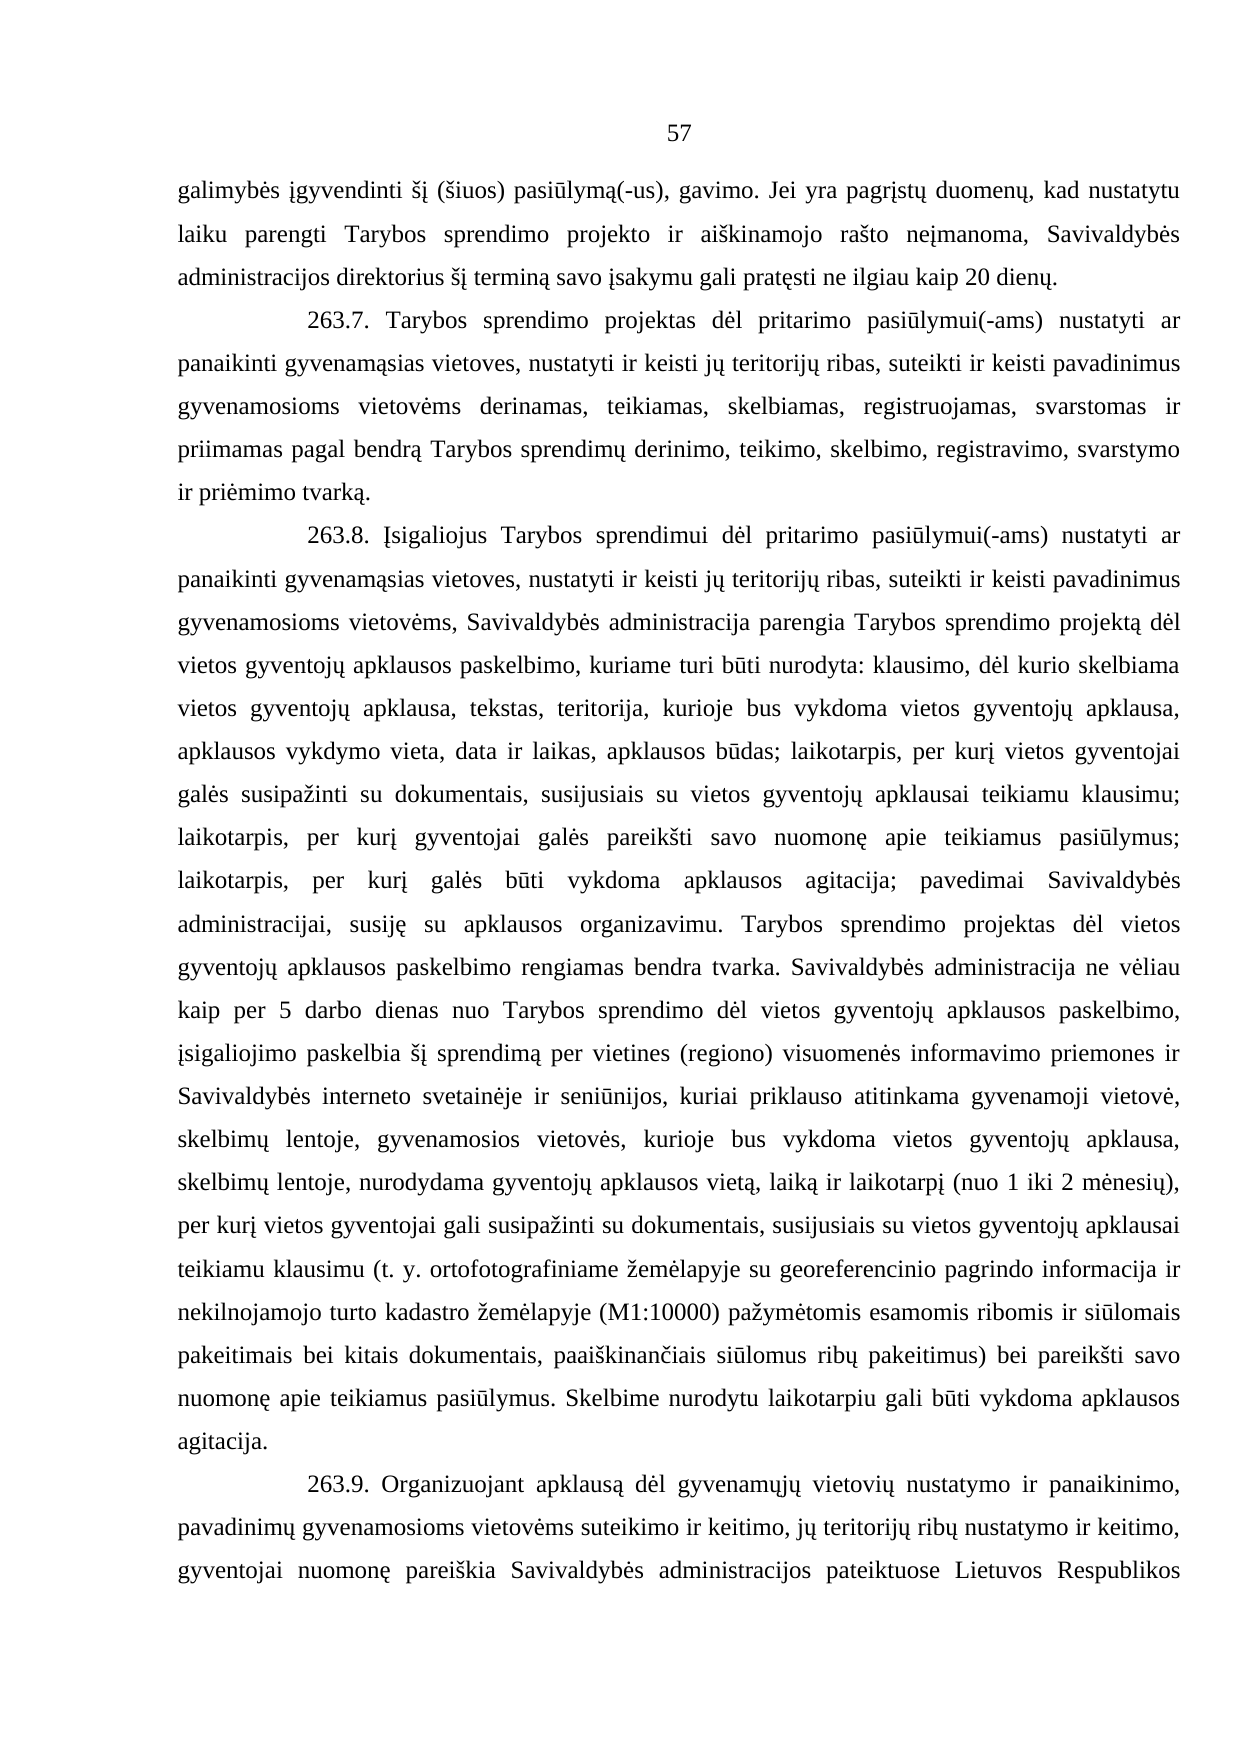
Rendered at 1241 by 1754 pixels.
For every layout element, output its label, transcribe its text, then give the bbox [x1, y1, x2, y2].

text 263.9. Organizuojant apklausą dėl gyvenamųjų vietovių nustatymo ir panaikinimo, pavadinimų gyvenamosioms vietovėms suteikimo ir keitimo, jų teritorijų ribų nustatymo ir keitimo, gyventojai nuomonę pareiškia Savivaldybės administracijos pateiktuose Lietuvos Respublikos [177, 1469, 1181, 1584]
text galimybės įgyvendinti šį (šiuos) pasiūlymą(-us), gavimo. Jei yra pagrįstų duomenų, kad nustatytu laiku parengti Tarybos sprendimo projekto ir aiškinamojo rašto neįmanoma, Savivaldybės administracijos direktorius šį terminą savo įsakymu gali pratęsti ne ilgiau kaip 20 dienų. [177, 176, 1181, 291]
text 263.7. Tarybos sprendimo projektas dėl pritarimo pasiūlymui(-ams) nustatyti ar panaikinti gyvenamąsias vietoves, nustatyti ir keisti jų teritorijų ribas, suteikti ir keisti pavadinimus gyvenamosioms vietovėms derinamas, teikiamas, skelbiamas, registruojamas, svarstomas ir priimamas pagal bendrą Tarybos sprendimų derinimo, teikimo, skelbimo, registravimo, svarstymo ir priėmimo tvarką. [177, 305, 1181, 506]
text 263.8. Įsigaliojus Tarybos sprendimui dėl pritarimo pasiūlymui(-ams) nustatyti ar panaikinti gyvenamąsias vietoves, nustatyti ir keisti jų teritorijų ribas, suteikti ir keisti pavadinimus gyvenamosioms vietovėms, Savivaldybės administracija parengia Tarybos sprendimo projektą dėl vietos gyventojų apklausos paskelbimo, kuriame turi būti nurodyta: klausimo, dėl kurio skelbiama vietos gyventojų apklausa, tekstas, teritorija, kurioje bus vykdoma vietos gyventojų apklausa, apklausos vykdymo vieta, data ir laikas, apklausos būdas; laikotarpis, per kurį vietos gyventojai galės susipažinti su dokumentais, susijusiais su vietos gyventojų apklausai teikiamu klausimu; laikotarpis, per kurį gyventojai galės pareikšti savo nuomonę apie teikiamus pasiūlymus; laikotarpis, per kurį galės būti vykdoma apklausos agitacija; pavedimai Savivaldybės administracijai, susiję su apklausos organizavimu. Tarybos sprendimo projektas dėl vietos gyventojų apklausos paskelbimo rengiamas bendra tvarka. Savivaldybės administracija ne vėliau kaip per 5 darbo dienas nuo Tarybos sprendimo dėl vietos gyventojų apklausos paskelbimo, įsigaliojimo paskelbia šį sprendimą per vietines (regiono) visuomenės informavimo priemones ir Savivaldybės interneto svetainėje ir seniūnijos, kuriai priklauso atitinkama gyvenamoji vietovė, skelbimų lentoje, gyvenamosios vietovės, kurioje bus vykdoma vietos gyventojų apklausa, skelbimų lentoje, nurodydama gyventojų apklausos vietą, laiką ir laikotarpį (nuo 1 iki 2 mėnesių), per kurį vietos gyventojai gali susipažinti su dokumentais, susijusiais su vietos gyventojų apklausai teikiamu klausimu (t. y. ortofotografiniame žemėlapyje su georeferencinio pagrindo informacija ir nekilnojamojo turto kadastro žemėlapyje (M1:10000) pažymėtomis esamomis ribomis ir siūlomais pakeitimais bei kitais dokumentais, paaiškinančiais siūlomus ribų pakeitimus) bei pareikšti savo nuomonę apie teikiamus pasiūlymus. Skelbime nurodytu laikotarpiu gali būti vykdoma apklausos agitacija. [177, 521, 1181, 1455]
